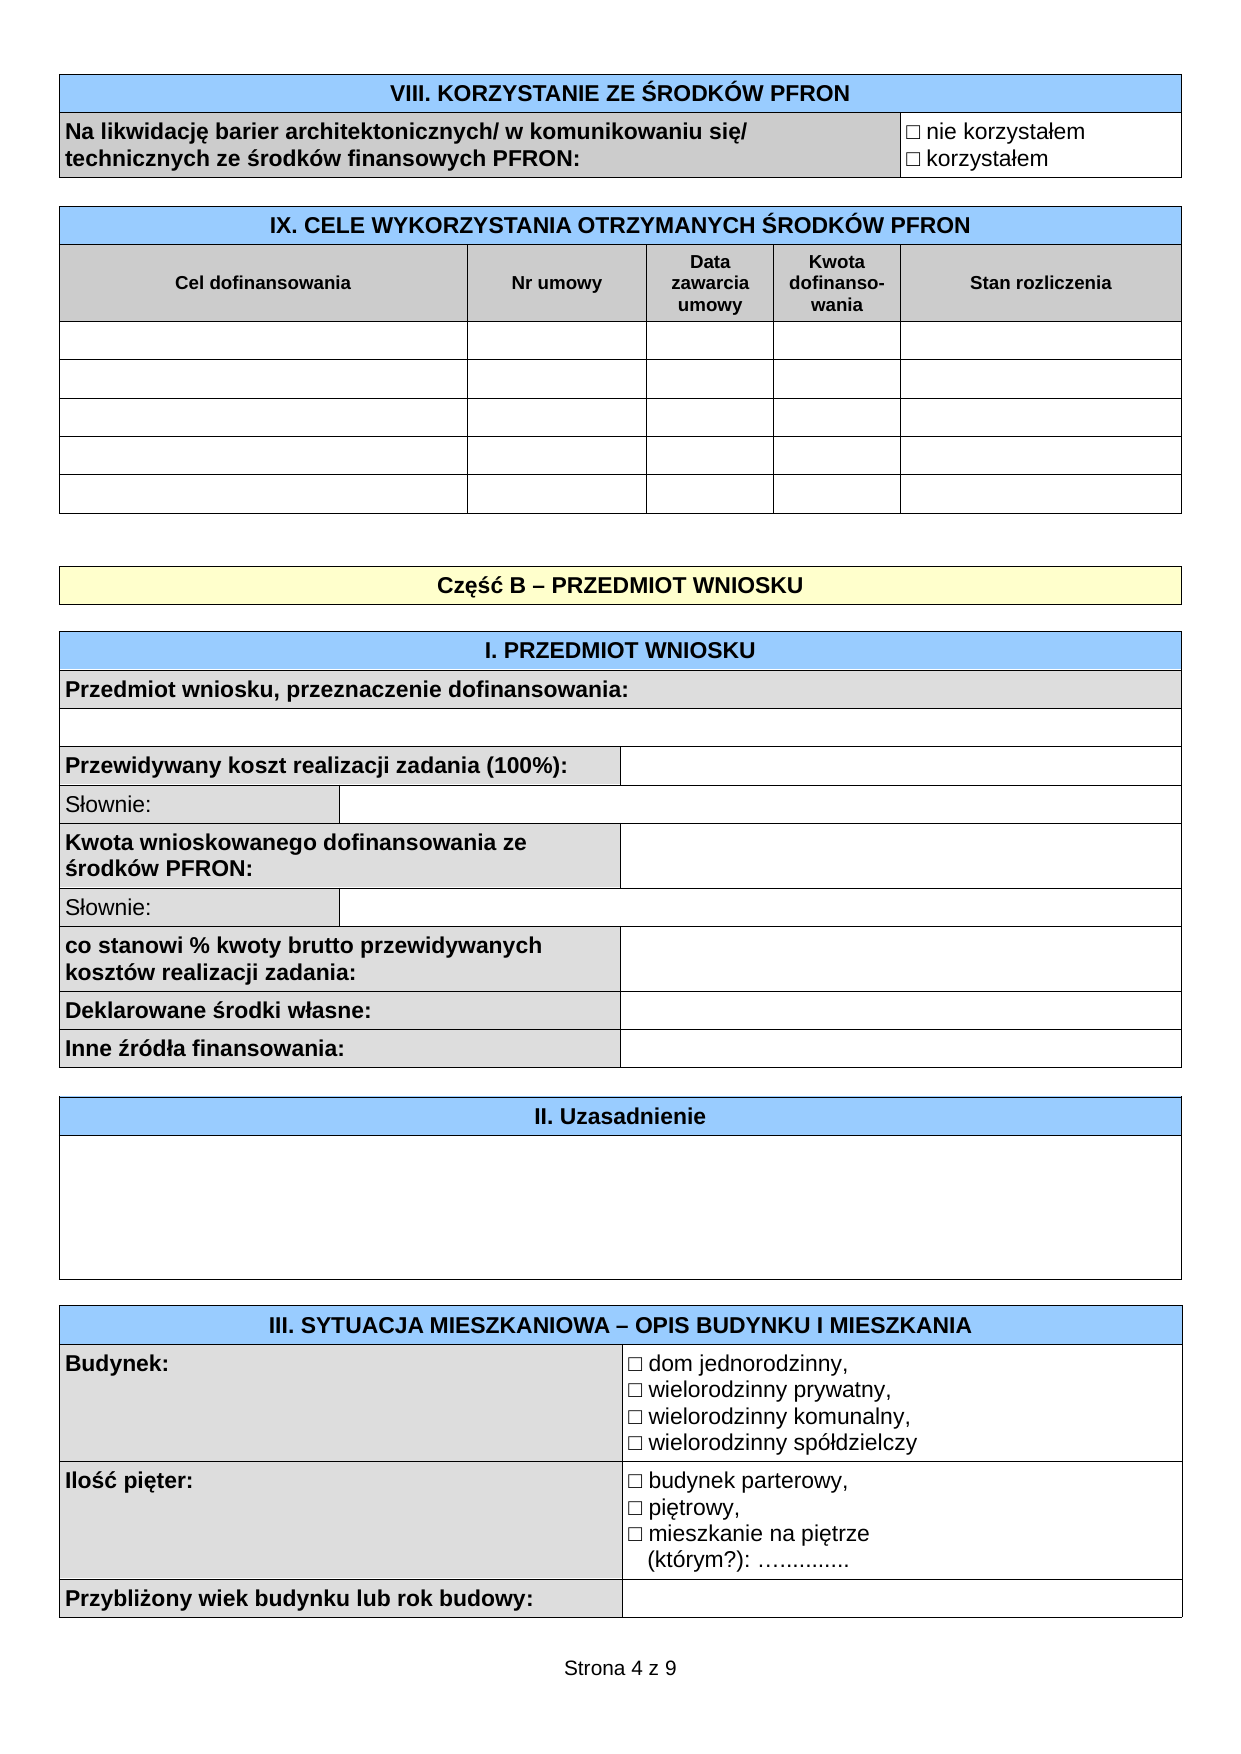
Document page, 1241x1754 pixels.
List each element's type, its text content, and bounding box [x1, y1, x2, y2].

table_cell [340, 786, 1181, 823]
table_cell Nr umowy [468, 245, 646, 321]
table_cell [468, 399, 646, 436]
table_cell Kwota dofinanso- wania [774, 245, 900, 321]
table_cell Budynek: [60, 1345, 622, 1461]
table_cell Ilość pięter: [60, 1462, 622, 1578]
table_cell [901, 399, 1181, 436]
table_cell [468, 437, 646, 474]
table_cell □ budynek parterowy, □ piętrowy, □ mieszkanie na piętrze (którym?): …........... [623, 1462, 1182, 1578]
table_cell [774, 322, 900, 359]
table_cell [647, 399, 773, 436]
table_cell □ nie korzystałem □ korzystałem [901, 113, 1181, 177]
table_cell [774, 437, 900, 474]
table_cell [647, 322, 773, 359]
table_cell [60, 399, 467, 436]
table_cell [647, 475, 773, 513]
table_cell Słownie: [60, 889, 339, 926]
table_cell [623, 1580, 1182, 1617]
table_cell [340, 889, 1181, 926]
table_cell [60, 1136, 1181, 1278]
table_cell [621, 1030, 1181, 1067]
table_cell [621, 747, 1181, 784]
table_cell Cel dofinansowania [60, 245, 467, 321]
table_header Część B – PRZEDMIOT WNIOSKU [60, 567, 1181, 604]
table_cell Inne źródła finansowania: [60, 1030, 620, 1067]
table_cell □ dom jednorodzinny, □ wielorodzinny prywatny, □ wielorodzinny komunalny, □ wielorodzinny spółdzielczy [623, 1345, 1182, 1461]
table_cell Słownie: [60, 786, 339, 823]
table_cell [901, 360, 1181, 398]
table_cell Stan rozliczenia [901, 245, 1181, 321]
table_header II. Uzasadnienie [60, 1098, 1181, 1135]
table_cell [60, 709, 1181, 746]
table_cell [901, 322, 1181, 359]
table_cell Na likwidację barier architektonicznych/ w komunikowaniu się/ technicznych ze środków finansowych PFRON: [60, 113, 900, 177]
table_cell Kwota wnioskowanego dofinansowania ze środków PFRON: [60, 824, 620, 887]
table_cell [60, 475, 467, 513]
table_cell Deklarowane środki własne: [60, 992, 620, 1029]
table_cell [621, 824, 1181, 887]
table_cell [60, 437, 467, 474]
table_cell [468, 360, 646, 398]
table_cell [647, 360, 773, 398]
table_cell Data zawarcia umowy [647, 245, 773, 321]
table_header VIII. KORZYSTANIE ZE ŚRODKÓW PFRON [60, 75, 1181, 112]
table_cell [468, 322, 646, 359]
table_header I. PRZEDMIOT WNIOSKU [60, 632, 1181, 669]
table_cell [901, 437, 1181, 474]
table_cell Przybliżony wiek budynku lub rok budowy: [60, 1580, 622, 1617]
table_cell [901, 475, 1181, 513]
table_cell Przewidywany koszt realizacji zadania (100%): [60, 747, 620, 784]
table_header III. SYTUACJA MIESZKANIOWA – OPIS BUDYNKU I MIESZKANIA [60, 1306, 1182, 1344]
table_cell [647, 437, 773, 474]
table_cell [468, 475, 646, 513]
table_cell [774, 475, 900, 513]
table_cell Przedmiot wniosku, przeznaczenie dofinansowania: [60, 671, 1181, 708]
table_header IX. CELE WYKORZYSTANIA OTRZYMANYCH ŚRODKÓW PFRON [60, 207, 1181, 244]
table_cell [621, 927, 1181, 991]
table_cell [60, 360, 467, 398]
table_cell [774, 399, 900, 436]
table_cell [621, 992, 1181, 1029]
table_cell co stanowi % kwoty brutto przewidywanych kosztów realizacji zadania: [60, 927, 620, 991]
table_cell [774, 360, 900, 398]
table_cell [60, 322, 467, 359]
